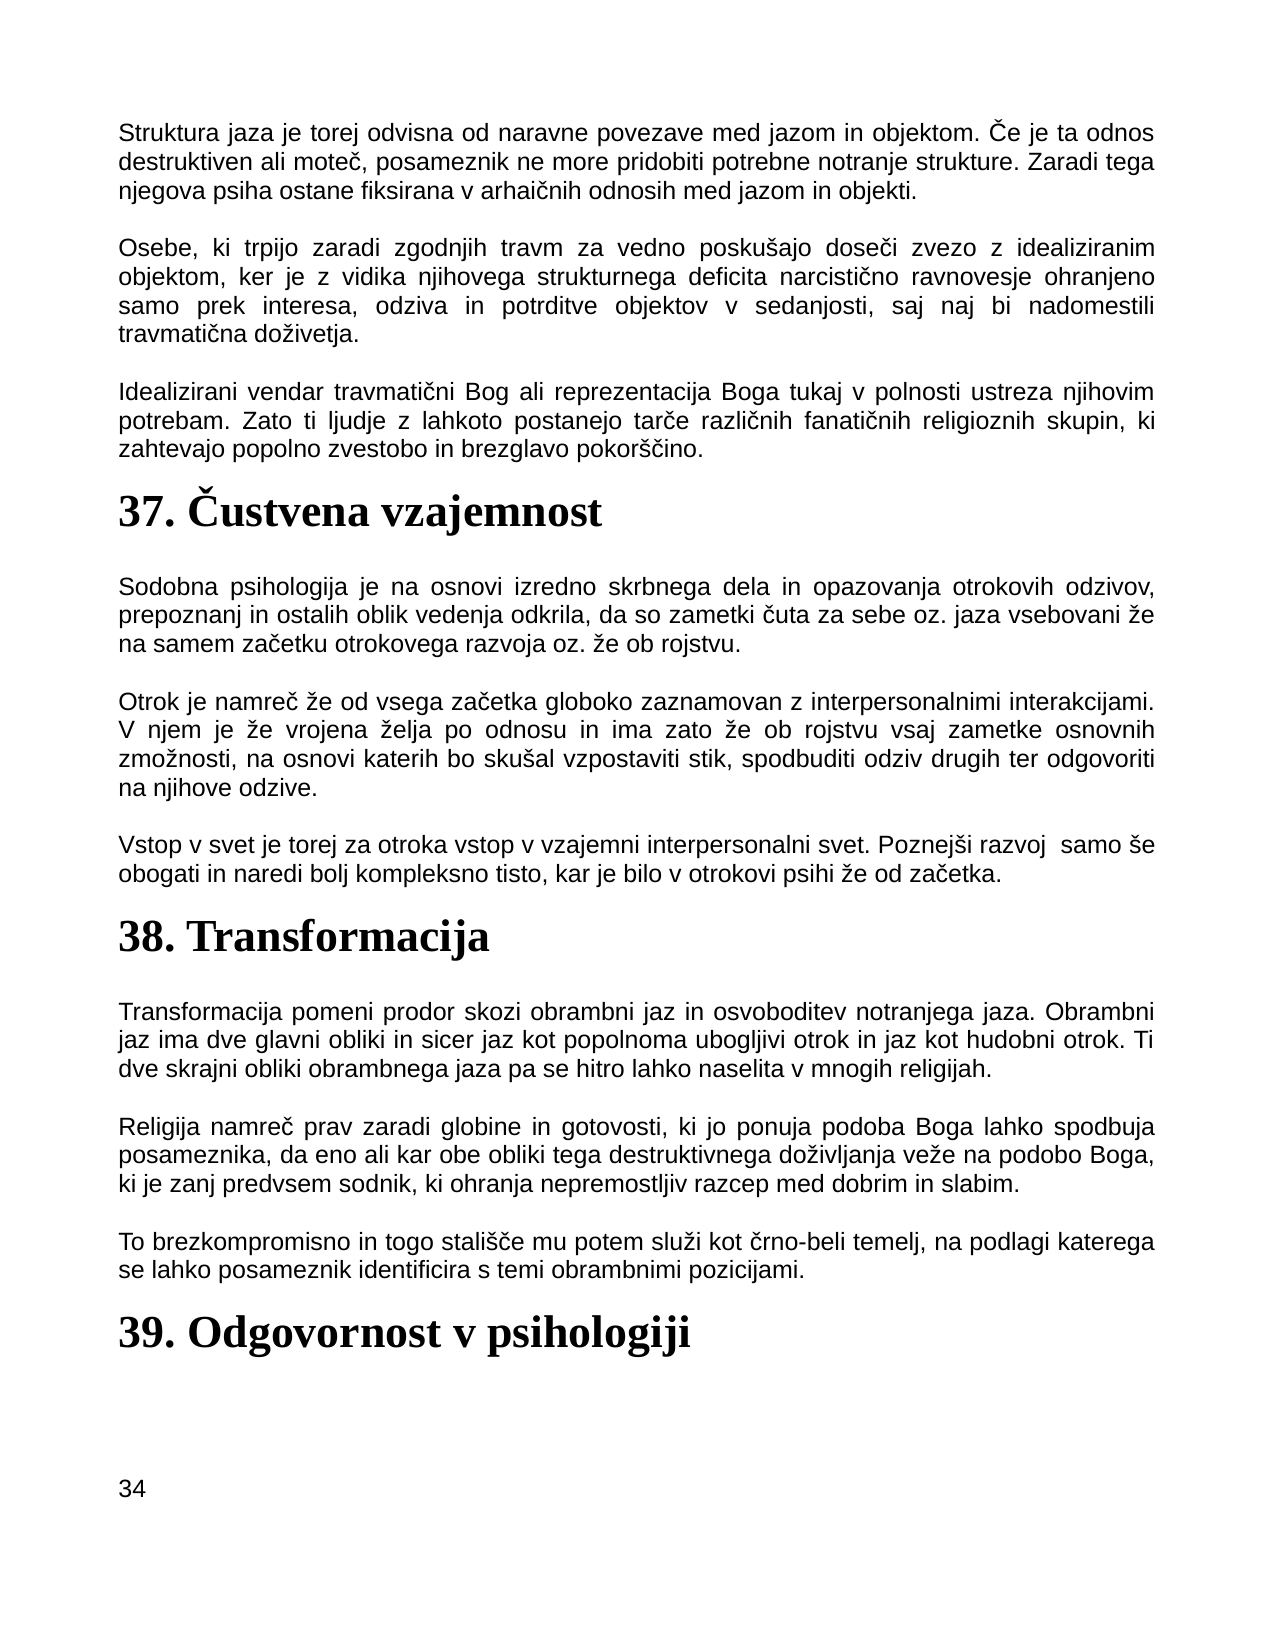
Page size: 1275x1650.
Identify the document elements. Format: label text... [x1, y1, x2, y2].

subtitle 37. Čustvena vzajemnost [118, 484, 1157, 537]
text Struktura jaza je torej odvisna od naravne povezave med jazom in objektom. Če je ta odnos destruktiven ali moteč, posameznik ne more pridobiti potrebne notranje strukture. Zaradi tega njegova psiha ostane fiksirana v arhaičnih odnosih med jazom in objekti. [118, 118, 1157, 204]
text Idealizirani vendar travmatični Bog ali reprezentacija Boga tukaj v polnosti ustreza njihovim potrebam. Zato ti ljudje z lahkoto postanejo tarče različnih fanatičnih religioznih skupin, ki zahtevajo popolno zvestobo in brezglavo pokorščino. [118, 377, 1157, 463]
subtitle 39. Odgovornost v psihologiji [118, 1305, 1157, 1357]
text Osebe, ki trpijo zaradi zgodnjih travm za vedno poskušajo doseči zvezo z idealiziranim objektom, ker je z vidika njihovega strukturnega deficita narcistično ravnovesje ohranjeno samo prek interesa, odziva in potrditve objektov v sedanjosti, saj naj bi nadomestili travmatična doživetja. [118, 233, 1157, 348]
subtitle 38. Transformacija [118, 909, 1157, 961]
text Vstop v svet je torej za otroka vstop v vzajemni interpersonalni svet. Poznejši razvoj samo še obogati in naredi bolj kompleksno tisto, kar je bilo v otrokovi psihi že od začetka. [118, 830, 1157, 888]
text Sodobna psihologija je na osnovi izredno skrbnega dela in opazovanja otrokovih odzivov, prepoznanj in ostalih oblik vedenja odkrila, da so zametki čuta za sebe oz. jaza vsebovani že na samem začetku otrokovega razvoja oz. že ob rojstvu. [118, 572, 1157, 658]
text Transformacija pomeni prodor skozi obrambni jaz in osvoboditev notranjega jaza. Obrambni jaz ima dve glavni obliki in sicer jaz kot popolnoma ubogljivi otrok in jaz kot hudobni otrok. Ti dve skrajni obliki obrambnega jaza pa se hitro lahko naselita v mnogih religijah. [118, 996, 1157, 1083]
text Religija namreč prav zaradi globine in gotovosti, ki jo ponuja podoba Boga lahko spodbuja posameznika, da eno ali kar obe obliki tega destruktivnega doživljanja veže na podobo Boga, ki je zanj predvsem sodnik, ki ohranja nepremostljiv razcep med dobrim in slabim. [118, 1111, 1157, 1198]
text To brezkompromisno in togo stališče mu potem služi kot črno-beli temelj, na podlagi katerega se lahko posameznik identificira s temi obrambnimi pozicijami. [118, 1226, 1157, 1284]
text Otrok je namreč že od vsega začetka globoko zaznamovan z interpersonalnimi interakcijami. V njem je že vrojena želja po odnosu in ima zato že ob rojstvu vsaj zametke osnovnih zmožnosti, na osnovi katerih bo skušal vzpostaviti stik, spodbuditi odziv drugih ter odgovoriti na njihove odzive. [118, 687, 1157, 802]
